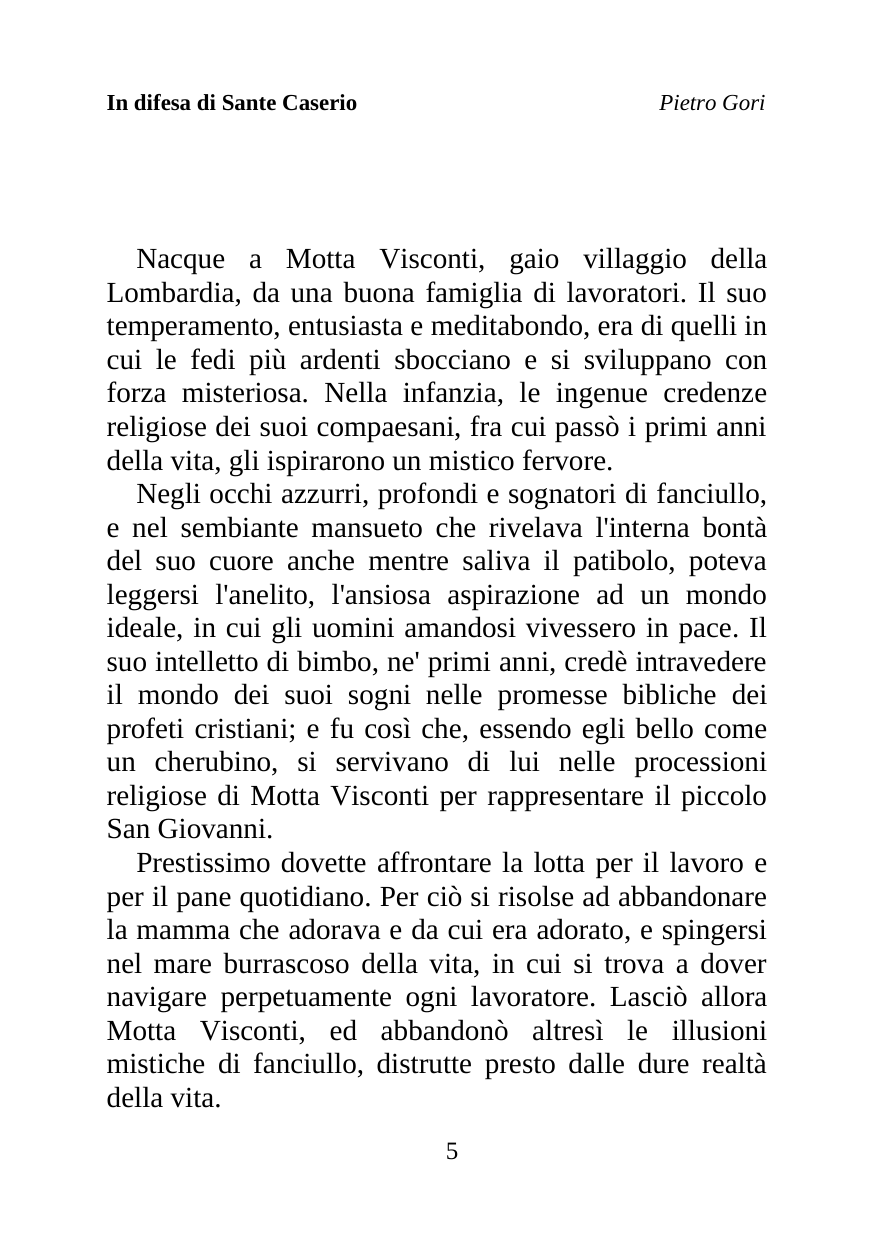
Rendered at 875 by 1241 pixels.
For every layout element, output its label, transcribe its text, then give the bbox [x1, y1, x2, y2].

text Prestissimo dovette affrontare la lotta per il lavoro e per il pane quotidiano. Per ciò si risolse ad abbandonare la mamma che adorava e da cui era adorato, e spingersi nel mare burrascoso della vita, in cui si trova a dover navigare perpetuamente ogni lavoratore. Lasciò allora Motta Visconti, ed abbandonò altresì le illusioni mistiche di fanciullo, distrutte presto dalle dure realtà della vita. [106, 845, 768, 1113]
text Negli occhi azzurri, profondi e sognatori di fanciullo, e nel sembiante mansueto che rivelava l'interna bontà del suo cuore anche mentre saliva il patibolo, poteva leggersi l'anelito, l'ansiosa aspirazione ad un mondo ideale, in cui gli uomini amandosi vivessero in pace. Il suo intelletto di bimbo, ne' primi anni, credè intravedere il mondo dei suoi sogni nelle promesse bibliche dei profeti cristiani; e fu così che, essendo egli bello come un cherubino, si servivano di lui nelle processioni religiose di Motta Visconti per rappresentare il piccolo San Giovanni. [106, 476, 768, 845]
text Nacque a Motta Visconti, gaio villaggio della Lombardia, da una buona famiglia di lavoratori. Il suo temperamento, entusiasta e meditabondo, era di quelli in cui le fedi più ardenti sbocciano e si sviluppano con forza misteriosa. Nella infanzia, le ingenue credenze religiose dei suoi compaesani, fra cui passò i primi anni della vita, gli ispirarono un mistico fervore. [106, 241, 768, 476]
